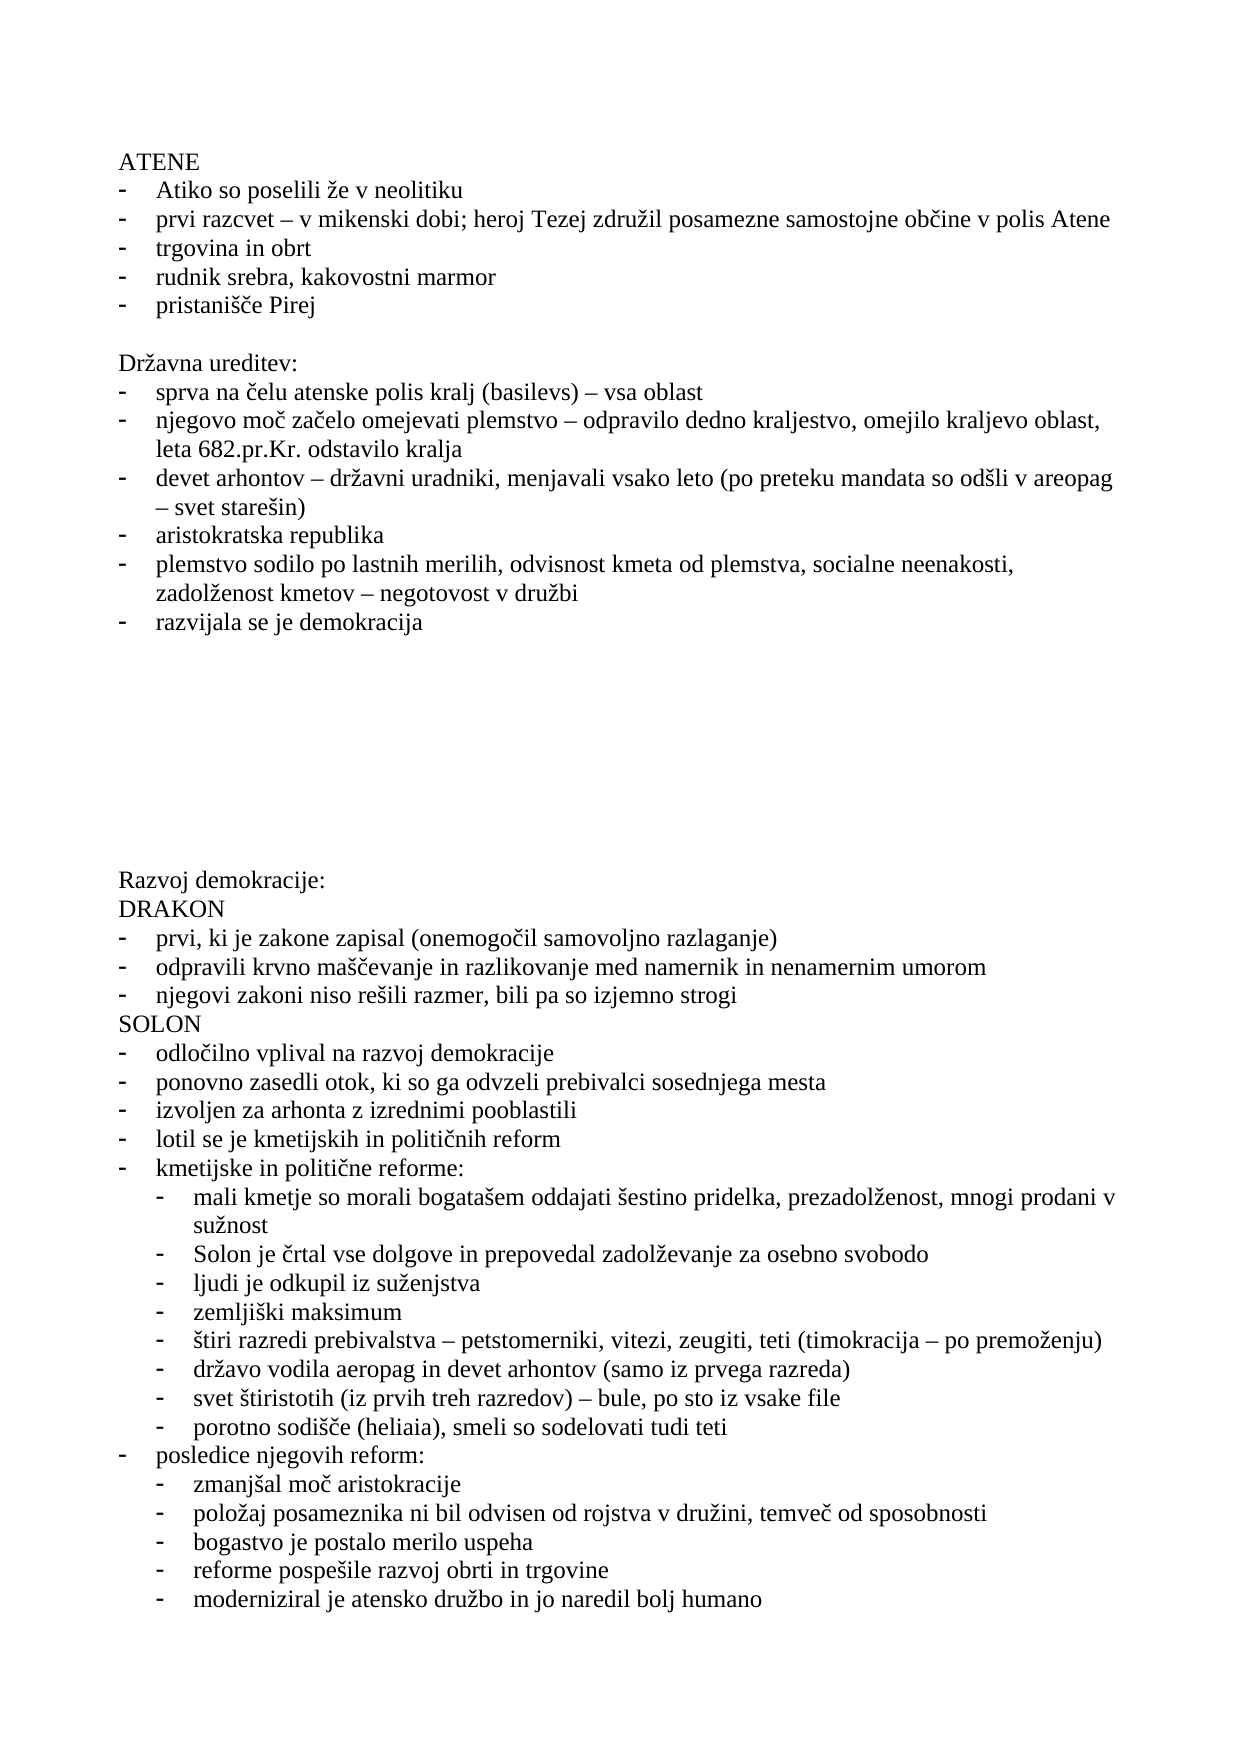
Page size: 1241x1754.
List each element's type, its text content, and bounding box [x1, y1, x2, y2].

list reforme pospešile razvoj obrti in trgovine [156, 1556, 1122, 1584]
list prvi razcvet – v mikenski dobi; heroj Tezej združil posamezne samostojne občine v polis Atene [118, 204, 1122, 233]
list bogastvo je postalo merilo uspeha [156, 1527, 1122, 1556]
text Državna ureditev: [118, 348, 1122, 377]
list trgovina in obrt [118, 233, 1122, 262]
list lotil se je kmetijskih in političnih reform [118, 1124, 1122, 1153]
list odpravili krvno maščevanje in razlikovanje med namernik in nenamernim umorom [118, 952, 1122, 981]
list pristanišče Pirej [118, 291, 1122, 319]
text ATENE [118, 147, 1122, 176]
list njegovi zakoni niso rešili razmer, bili pa so izjemno strogi [118, 981, 1122, 1009]
list odločilno vplival na razvoj demokracije [118, 1038, 1122, 1067]
list izvoljen za arhonta z izrednimi pooblastili [118, 1096, 1122, 1124]
list zmanjšal moč aristokracije [156, 1469, 1122, 1498]
list štiri razredi prebivalstva – petstomerniki, vitezi, zeugiti, teti (timokracija – po premoženju) [156, 1326, 1122, 1354]
list njegovo moč začelo omejevati plemstvo – odpravilo dedno kraljestvo, omejilo kraljevo oblast, leta 682.pr.Kr. odstavilo kralja [118, 406, 1122, 463]
list Solon je črtal vse dolgove in prepovedal zadolževanje za osebno svobodo [156, 1239, 1122, 1268]
list rudnik srebra, kakovostni marmor [118, 262, 1122, 291]
list ponovno zasedli otok, ki so ga odvzeli prebivalci sosednjega mesta [118, 1067, 1122, 1096]
list sprva na čelu atenske polis kralj (basilevs) – vsa oblast [118, 377, 1122, 406]
list prvi, ki je zakone zapisal (onemogočil samovoljno razlaganje) [118, 923, 1122, 952]
text DRAKON [118, 894, 1122, 923]
list porotno sodišče (heliaia), smeli so sodelovati tudi teti [156, 1412, 1122, 1441]
list kmetijske in politične reforme: [118, 1153, 1122, 1182]
list položaj posameznika ni bil odvisen od rojstva v družini, temveč od sposobnosti [156, 1498, 1122, 1527]
list aristokratska republika [118, 521, 1122, 549]
list razvijala se je demokracija [118, 607, 1122, 636]
list moderniziral je atensko družbo in jo naredil bolj humano [156, 1584, 1122, 1613]
list devet arhontov – državni uradniki, menjavali vsako leto (po preteku mandata so odšli v areopag – svet starešin) [118, 463, 1122, 521]
list svet štiristotih (iz prvih treh razredov) – bule, po sto iz vsake file [156, 1383, 1122, 1412]
text Razvoj demokracije: [118, 866, 1122, 894]
list plemstvo sodilo po lastnih merilih, odvisnost kmeta od plemstva, socialne neenakosti, zadolženost kmetov – negotovost v družbi [118, 549, 1122, 607]
list Atiko so poselili že v neolitiku [118, 176, 1122, 204]
list zemljiški maksimum [156, 1297, 1122, 1326]
text SOLON [118, 1009, 1122, 1038]
list državo vodila aeropag in devet arhontov (samo iz prvega razreda) [156, 1354, 1122, 1383]
list ljudi je odkupil iz suženjstva [156, 1268, 1122, 1297]
list mali kmetje so morali bogatašem oddajati šestino pridelka, prezadolženost, mnogi prodani v sužnost [156, 1182, 1122, 1239]
list posledice njegovih reform: [118, 1441, 1122, 1469]
